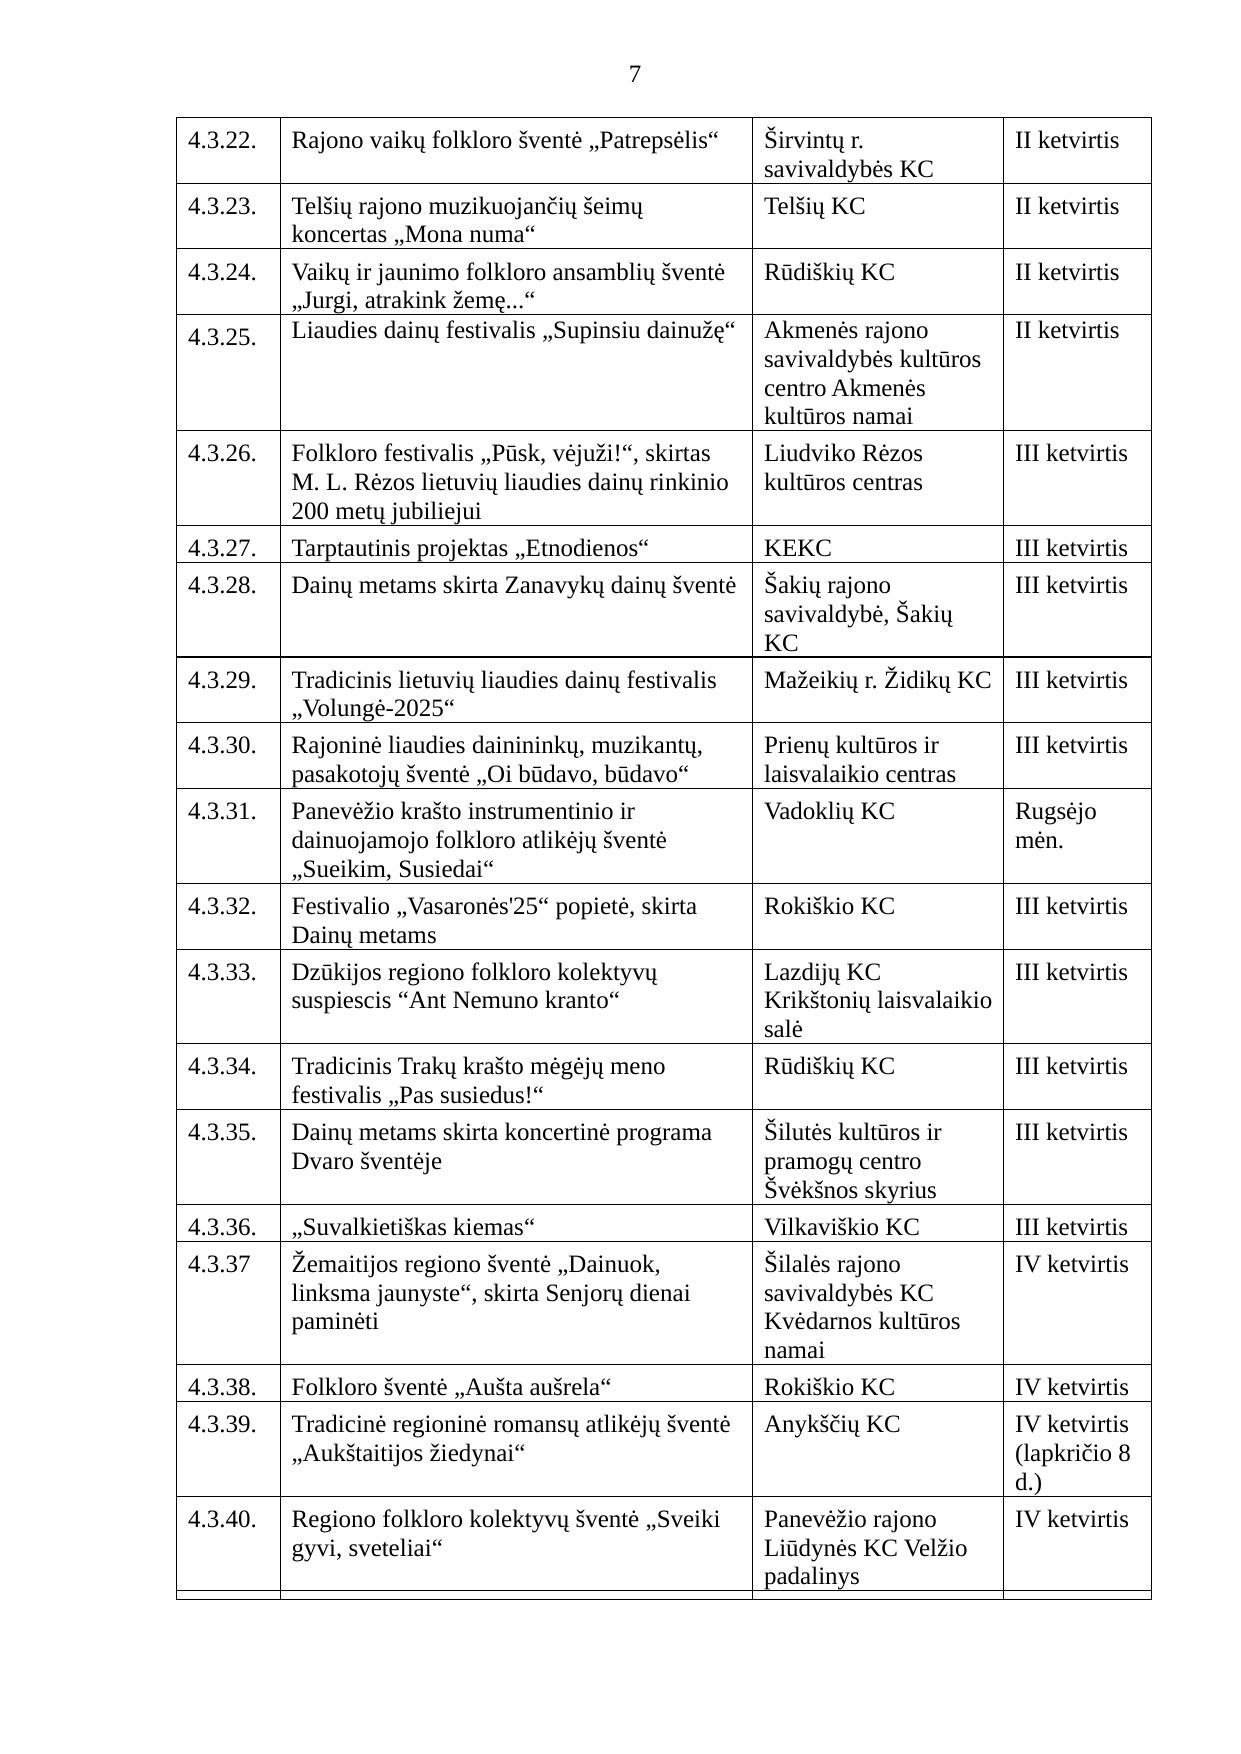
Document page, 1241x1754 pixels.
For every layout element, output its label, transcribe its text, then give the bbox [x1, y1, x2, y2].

table_cell Rūdiškių KC [753, 1044, 1003, 1109]
table_cell Rūdiškių KC [753, 249, 1003, 314]
table_cell III ketvirtis [1004, 723, 1151, 788]
table_cell Tradicinis lietuvių liaudies dainų festivalis „Volungė-2025“ [281, 658, 752, 722]
table_cell Liaudies dainų festivalis „Supinsiu dainužę“ [281, 315, 752, 430]
table_cell Žemaitijos regiono šventė „Dainuok, linksma jaunyste“, skirta Senjorų dienai paminėti [281, 1242, 752, 1364]
table_cell [1152, 562, 1240, 656]
table_cell Vaikų ir jaunimo folkloro ansamblių šventė „Jurgi, atrakink žemę...“ [281, 249, 752, 314]
table_cell Šilalės rajono savivaldybės KC Kvėdarnos kultūros namai [753, 1242, 1003, 1364]
table_cell Dzūkijos regiono folkloro kolektyvų suspiescis “Ant Nemuno kranto“ [281, 950, 752, 1043]
table_cell [281, 1591, 752, 1598]
table_cell 4.3.38. [177, 1365, 280, 1401]
table_cell Anykščių KC [753, 1402, 1003, 1496]
table_cell 4.3.27. [177, 526, 280, 562]
table_cell [1152, 788, 1240, 883]
table_cell III ketvirtis [1004, 884, 1151, 948]
table_cell 4.3.31. [177, 789, 280, 883]
table_cell Rajono vaikų folkloro šventė „Patrepsėlis“ [281, 118, 752, 182]
table_cell [1152, 183, 1240, 248]
table_cell II ketvirtis [1004, 184, 1151, 248]
table_cell [753, 1591, 1003, 1598]
table_cell IV ketvirtis [1004, 1365, 1151, 1401]
table_cell Liudviko Rėzos kultūros centras [753, 431, 1003, 525]
table_cell Vadoklių KC [753, 789, 1003, 883]
table_cell Folkloro festivalis „Pūsk, vėjuži!“, skirtas M. L. Rėzos lietuvių liaudies dainų rinkinio 200 metų jubiliejui [281, 431, 752, 525]
table_cell 4.3.26. [177, 431, 280, 525]
table_cell Folkloro šventė „Aušta aušrela“ [281, 1365, 752, 1401]
table_cell 4.3.35. [177, 1110, 280, 1203]
table_cell Šilutės kultūros ir pramogų centro Švėkšnos skyrius [753, 1110, 1003, 1203]
table_cell [1152, 1590, 1240, 1598]
table_cell Vilkaviškio KC [753, 1205, 1003, 1241]
table_cell Panevėžio krašto instrumentinio ir dainuojamojo folkloro atlikėjų šventė „Sueikim, Susiedai“ [281, 789, 752, 883]
table_cell II ketvirtis [1004, 118, 1151, 182]
table_cell III ketvirtis [1004, 658, 1151, 722]
table_cell Prienų kultūros ir laisvalaikio centras [753, 723, 1003, 788]
table_cell „Suvalkietiškas kiemas“ [281, 1205, 752, 1241]
table_cell [1152, 117, 1240, 182]
table_cell [1152, 1401, 1240, 1496]
table_cell III ketvirtis [1004, 526, 1151, 562]
table_cell IV ketvirtis [1004, 1242, 1151, 1364]
table_cell Tarptautinis projektas „Etnodienos“ [281, 526, 752, 562]
table_cell Dainų metams skirta koncertinė programa Dvaro šventėje [281, 1110, 752, 1203]
table_cell [1004, 1591, 1151, 1598]
table_cell 4.3.40. [177, 1497, 280, 1590]
table_cell Mažeikių r. Židikų KC [753, 658, 1003, 722]
table_cell III ketvirtis [1004, 1205, 1151, 1241]
table_cell III ketvirtis [1004, 1110, 1151, 1203]
table_cell Rajoninė liaudies dainininkų, muzikantų, pasakotojų šventė „Oi būdavo, būdavo“ [281, 723, 752, 788]
table_cell [1152, 430, 1240, 525]
table_cell KEKC [753, 526, 1003, 562]
table_cell Širvintų r. savivaldybės KC [753, 118, 1003, 182]
table_cell 4.3.36. [177, 1205, 280, 1241]
table_cell Dainų metams skirta Zanavykų dainų šventė [281, 563, 752, 656]
table_cell Rugsėjo mėn. [1004, 789, 1151, 883]
table_cell [1152, 525, 1240, 562]
table_cell [1152, 314, 1240, 430]
table_cell Rokiškio KC [753, 1365, 1003, 1401]
table_cell [1152, 722, 1240, 788]
table_cell III ketvirtis [1004, 1044, 1151, 1109]
table_cell III ketvirtis [1004, 563, 1151, 656]
table_cell II ketvirtis [1004, 249, 1151, 314]
table_cell Telšių rajono muzikuojančių šeimų koncertas „Mona numa“ [281, 184, 752, 248]
table_cell 4.3.25. [177, 315, 280, 430]
table_cell Tradicinis Trakų krašto mėgėjų meno festivalis „Pas susiedus!“ [281, 1044, 752, 1109]
table_cell 4.3.34. [177, 1044, 280, 1109]
table_cell [1152, 1109, 1240, 1203]
table_cell [1152, 248, 1240, 314]
table_cell 4.3.23. [177, 184, 280, 248]
table_cell III ketvirtis [1004, 431, 1151, 525]
table_cell [1152, 1364, 1240, 1401]
table_cell Regiono folkloro kolektyvų šventė „Sveiki gyvi, sveteliai“ [281, 1497, 752, 1590]
table_cell Akmenės rajono savivaldybės kultūros centro Akmenės kultūros namai [753, 315, 1003, 430]
table_cell 4.3.33. [177, 950, 280, 1043]
table_cell [1152, 1043, 1240, 1109]
table_cell 4.3.24. [177, 249, 280, 314]
table_cell Festivalio „Vasaronės'25“ popietė, skirta Dainų metams [281, 884, 752, 948]
table_cell 4.3.32. [177, 884, 280, 948]
table_cell Lazdijų KC Krikštonių laisvalaikio salė [753, 950, 1003, 1043]
table_cell 4.3.37 [177, 1242, 280, 1364]
table_cell 4.3.22. [177, 118, 280, 182]
table_cell 4.3.28. [177, 563, 280, 656]
table_cell Šakių rajono savivaldybė, Šakių KC [753, 563, 1003, 656]
table_cell [1152, 1204, 1240, 1241]
table_cell [1152, 1241, 1240, 1364]
table_cell [177, 1591, 280, 1598]
table_cell 4.3.30. [177, 723, 280, 788]
table_cell 4.3.29. [177, 658, 280, 722]
table_cell [1152, 883, 1240, 948]
table_cell Panevėžio rajono Liūdynės KC Velžio padalinys [753, 1497, 1003, 1590]
table_cell [1152, 1496, 1240, 1590]
table_cell Rokiškio KC [753, 884, 1003, 948]
table_cell II ketvirtis [1004, 315, 1151, 430]
table_cell III ketvirtis [1004, 950, 1151, 1043]
table_cell Telšių KC [753, 184, 1003, 248]
table_cell IV ketvirtis (lapkričio 8 d.) [1004, 1402, 1151, 1496]
table_cell 4.3.39. [177, 1402, 280, 1496]
table_cell [1152, 949, 1240, 1043]
table_cell [1152, 656, 1240, 722]
table_cell Tradicinė regioninė romansų atlikėjų šventė „Aukštaitijos žiedynai“ [281, 1402, 752, 1496]
table_cell IV ketvirtis [1004, 1497, 1151, 1590]
